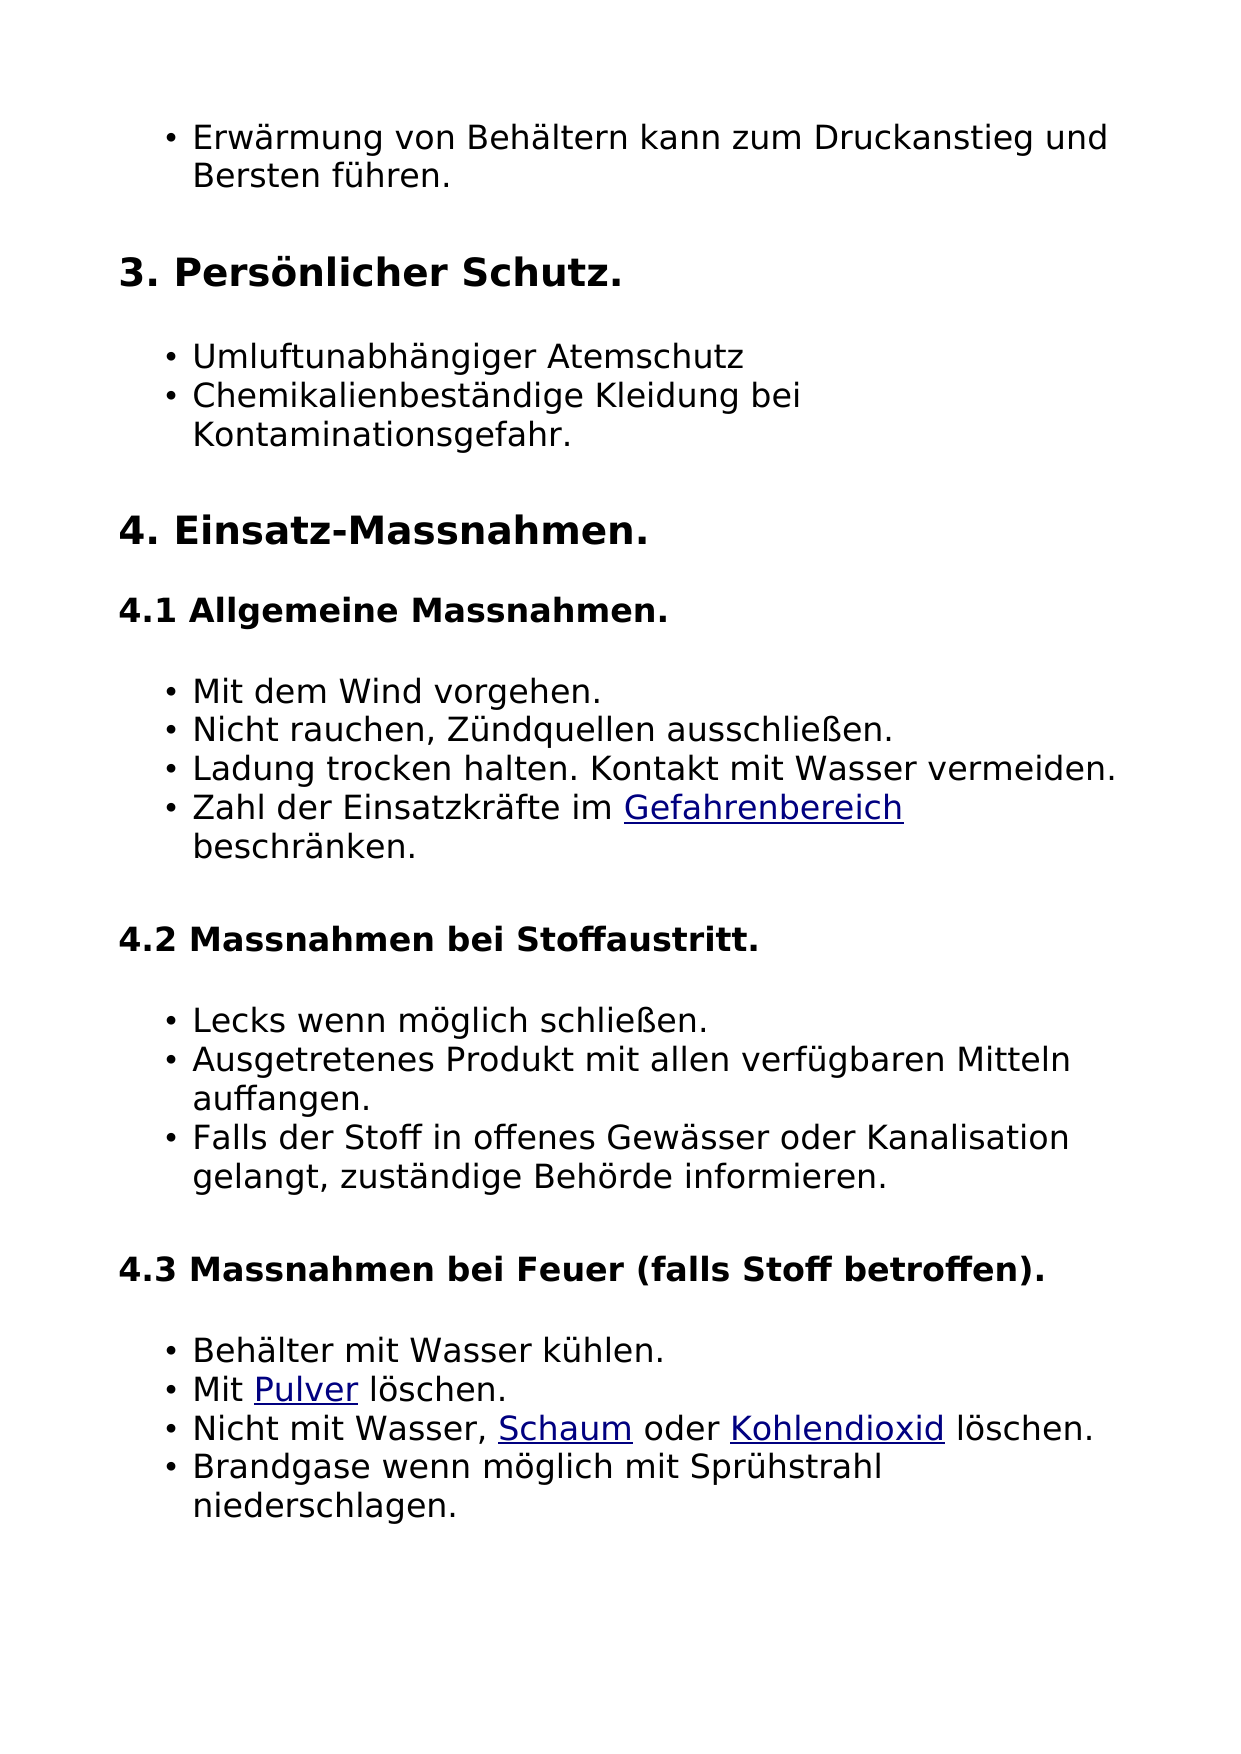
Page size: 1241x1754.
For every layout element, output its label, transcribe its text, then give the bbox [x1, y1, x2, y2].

list Lecks wenn möglich schließen. [177, 1002, 1122, 1041]
list Nicht mit Wasser, Schaum oder Kohlendioxid löschen. [177, 1409, 1122, 1448]
list Behälter mit Wasser kühlen. [177, 1331, 1122, 1370]
list Falls der Stoff in offenes Gewässer oder Kanalisation gelangt, zuständige Behörde informieren. [177, 1118, 1122, 1196]
list Ladung trocken halten. Kontakt mit Wasser vermeiden. [177, 750, 1122, 789]
list Brandgase wenn möglich mit Sprühstrahl niederschlagen. [177, 1448, 1122, 1526]
list Umluftunabhängiger Atemschutz [177, 337, 1122, 376]
subtitle 4.1 Allgemeine Massnahmen. [118, 591, 1122, 630]
list Mit Pulver löschen. [177, 1370, 1122, 1409]
subtitle 4.3 Massnahmen bei Feuer (falls Stoff betroffen). [118, 1250, 1122, 1289]
list Ausgetretenes Produkt mit allen verfügbaren Mitteln auffangen. [177, 1041, 1122, 1118]
list Zahl der Einsatzkräfte im Gefahrenbereich beschränken. [177, 789, 1122, 866]
subtitle 3. Persönlicher Schutz. [118, 250, 1122, 296]
list Mit dem Wind vorgehen. [177, 672, 1122, 711]
list Erwärmung von Behältern kann zum Druckanstieg und Bersten führen. [177, 118, 1122, 196]
subtitle 4.2 Massnahmen bei Stoffaustritt. [118, 921, 1122, 960]
list Chemikalienbeständige Kleidung bei Kontaminationsgefahr. [177, 376, 1122, 454]
list Nicht rauchen, Zündquellen ausschließen. [177, 711, 1122, 750]
subtitle 4. Einsatz-Massnahmen. [118, 508, 1122, 554]
